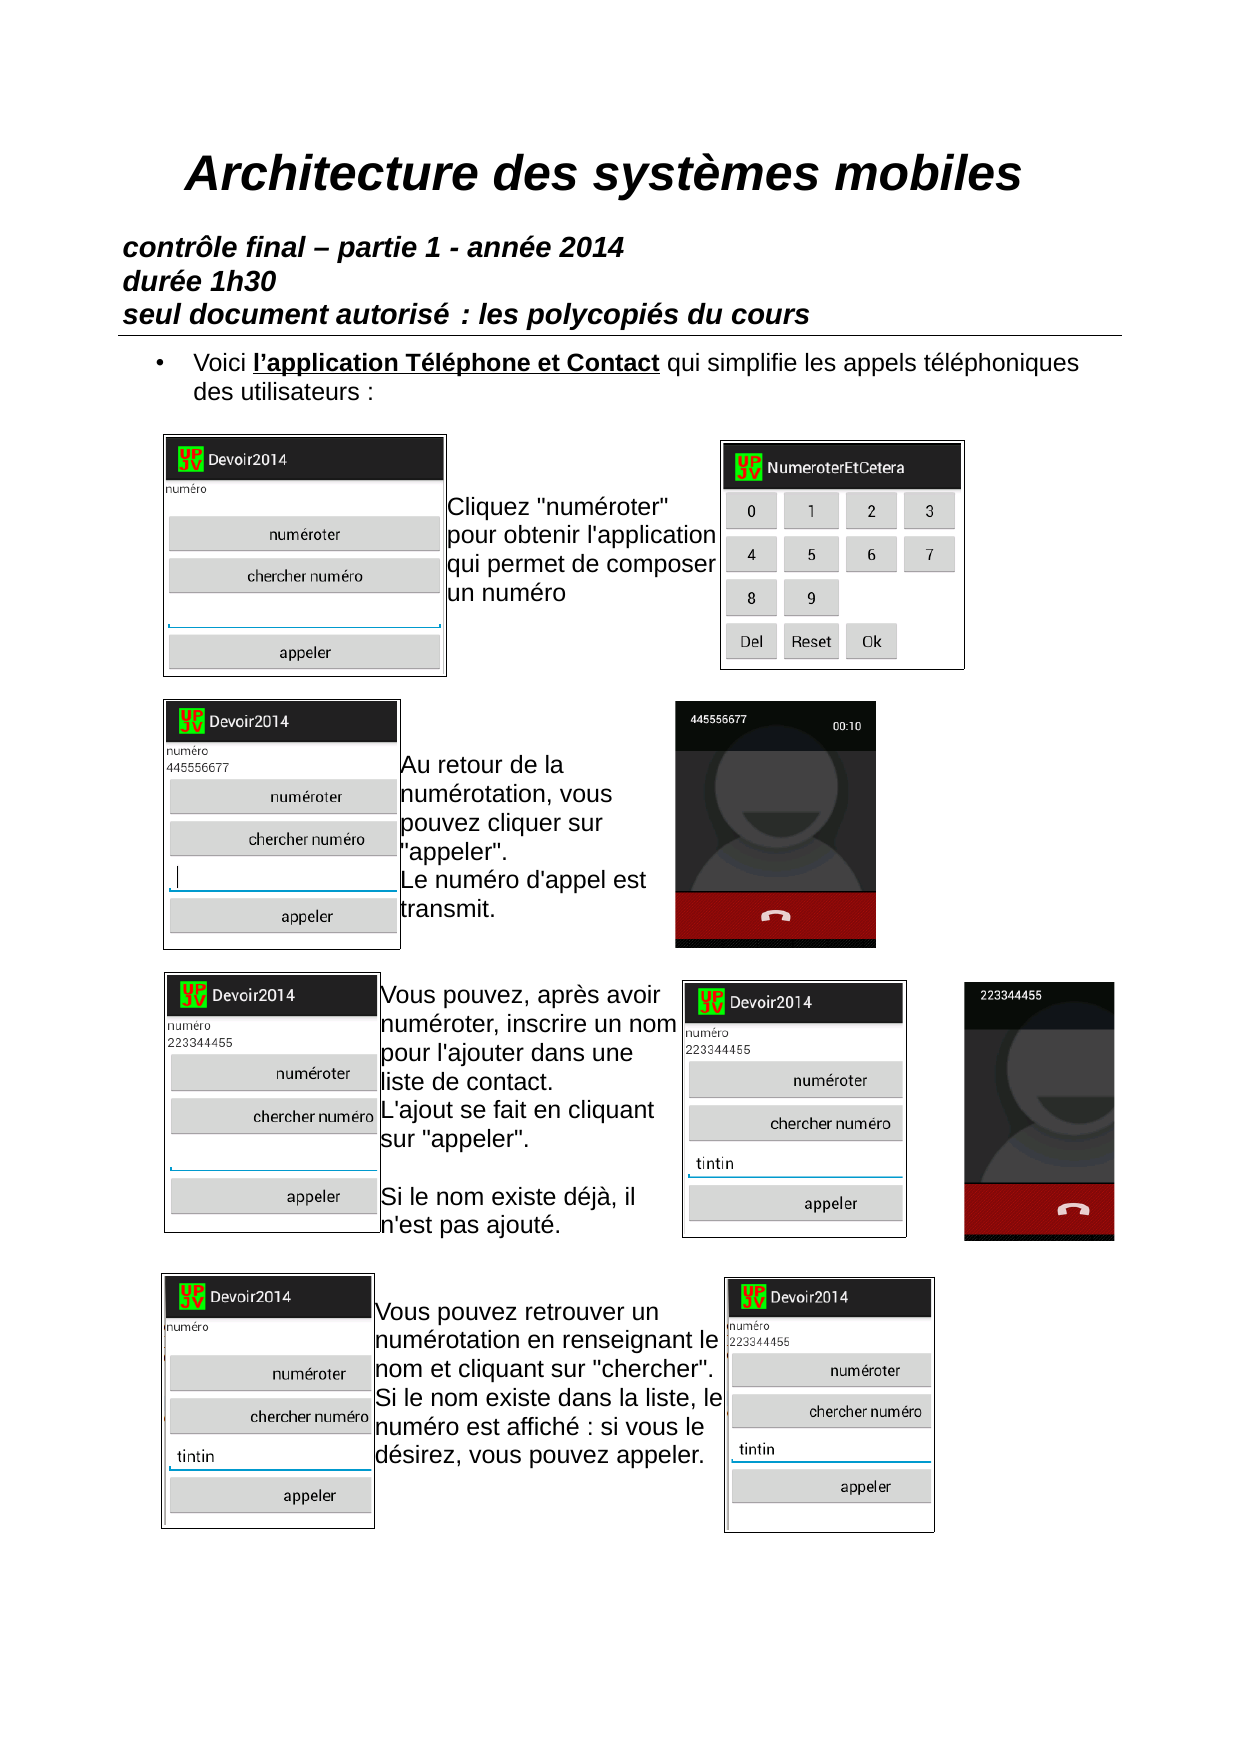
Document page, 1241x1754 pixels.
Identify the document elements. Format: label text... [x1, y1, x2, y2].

text [965, 491, 1122, 606]
text Le numéro d'appel est transmit. [401, 865, 675, 923]
picture [726, 1279, 932, 1530]
picture [675, 701, 876, 948]
text [118, 865, 163, 923]
text [118, 491, 163, 606]
text Cliquez "numéroter" pour obtenir l'application qui permet de composer un numéro [447, 491, 720, 606]
picture [964, 982, 1115, 1241]
text Architecture des systèmes mobiles [118, 143, 1122, 201]
text Si le nom existe déjà, il n'est pas ajouté. [118, 1181, 964, 1239]
text [935, 1296, 1122, 1383]
text [876, 750, 1122, 865]
picture [723, 443, 961, 666]
text [876, 865, 1122, 923]
text Vous pouvez retrouver un numérotation en renseignant le nom et cliquant sur "chercher". [375, 1296, 724, 1383]
text L'ajout se fait en cliquant sur "appeler". [381, 1095, 682, 1153]
text [907, 980, 1122, 1095]
text [118, 1095, 164, 1153]
picture [164, 1276, 372, 1525]
picture [684, 983, 903, 1234]
text [683, 981, 906, 1237]
picture [167, 975, 378, 1229]
text Vous pouvez, après avoir numéroter, inscrire un nom pour l'ajouter dans une liste de contact. [381, 980, 682, 1095]
text contrôle final – partie 1 - année 2014 durée 1h30 seul document autorisé : les polycopiés du cours [118, 226, 1122, 335]
text [118, 980, 164, 1095]
text [907, 1095, 964, 1153]
picture [165, 437, 444, 674]
text [118, 1296, 161, 1383]
text [118, 750, 163, 865]
text [935, 1383, 1122, 1469]
text Au retour de la numérotation, vous pouvez cliquer sur "appeler". [401, 750, 675, 865]
picture [166, 701, 397, 946]
list Voici l’application Téléphone et Contact qui simplifie les appels téléphoniques des utilisateurs : [156, 348, 1122, 405]
text Si le nom existe dans la liste, le numéro est affiché : si vous le désirez, vous pouvez appeler. [375, 1383, 724, 1469]
text [118, 1383, 161, 1469]
